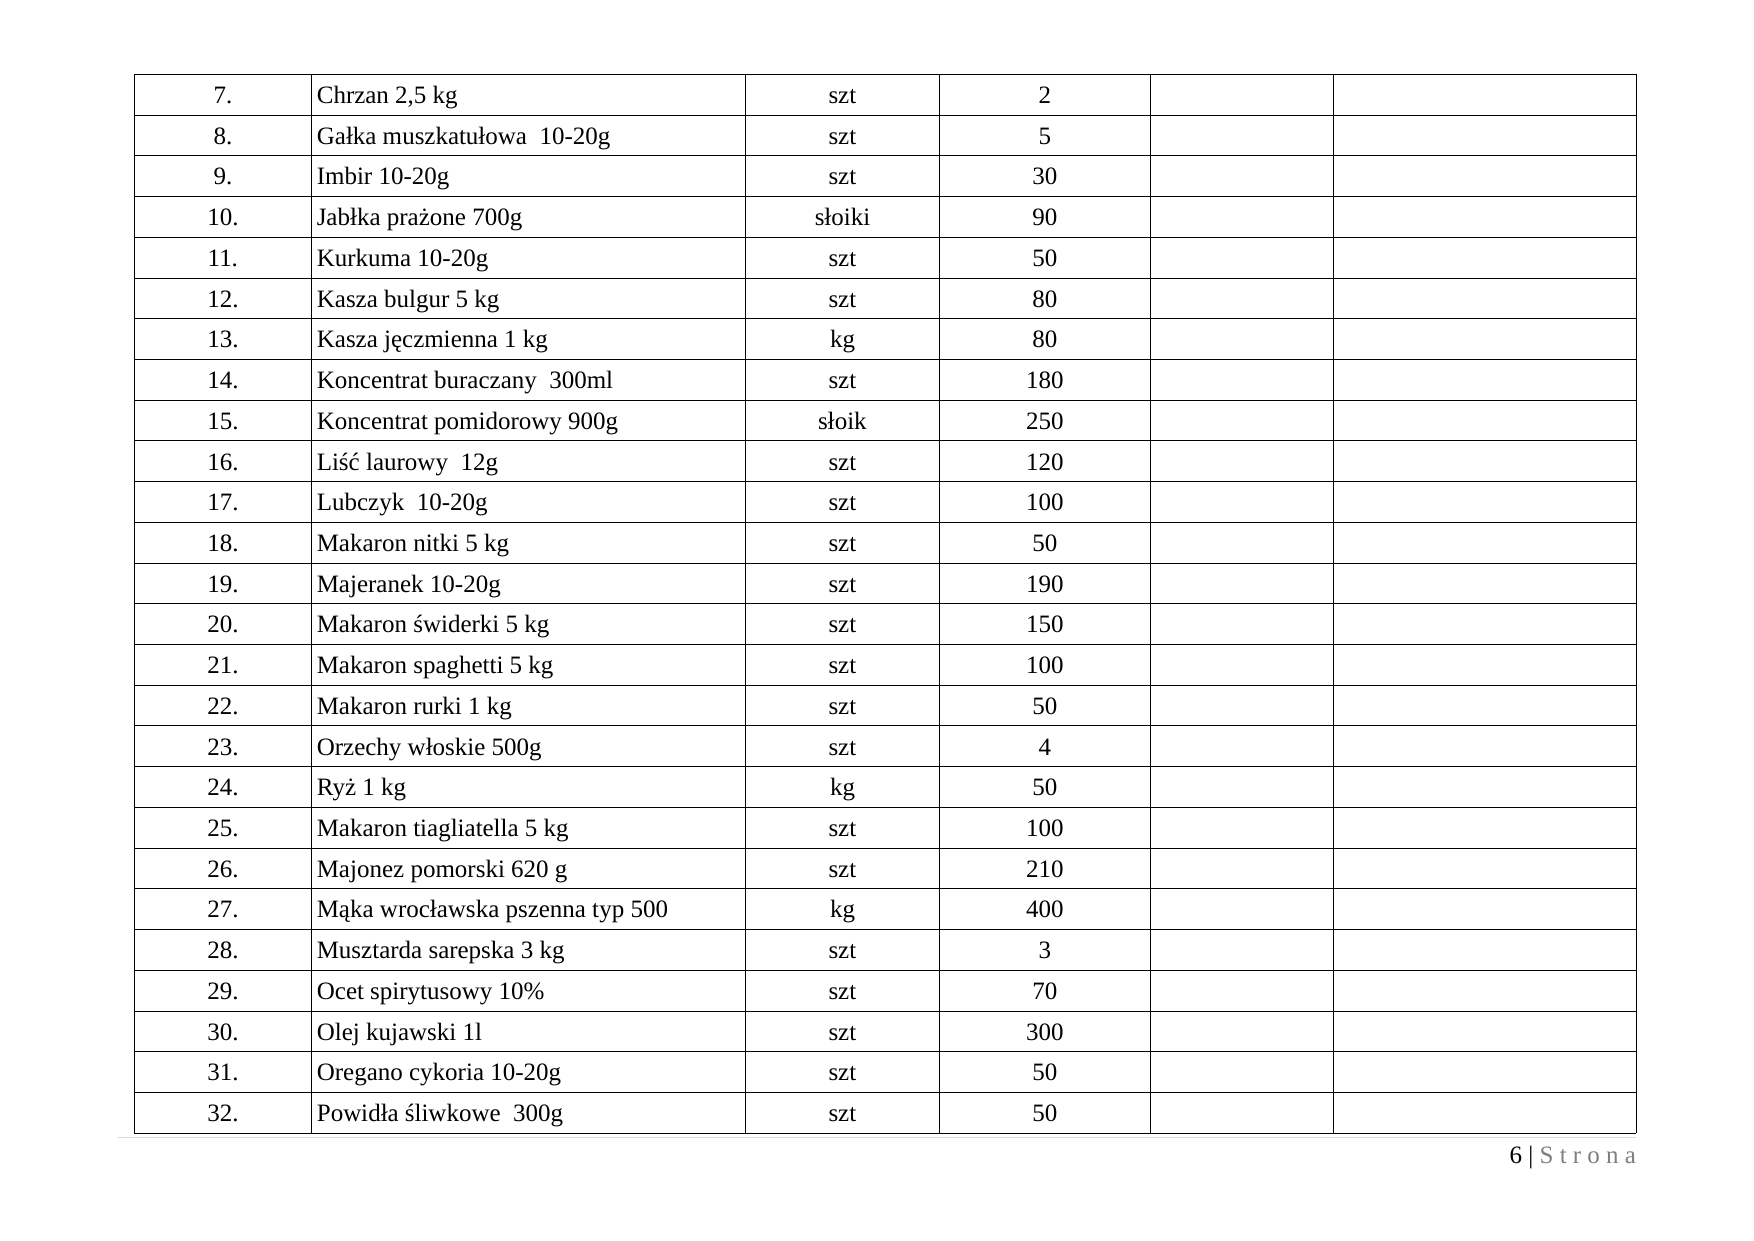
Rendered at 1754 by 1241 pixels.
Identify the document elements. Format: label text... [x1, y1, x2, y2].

table_cell 23. [135, 726, 311, 766]
table_cell [1151, 523, 1333, 562]
table_cell Majeranek 10-20g [312, 564, 745, 603]
table_cell [1151, 808, 1333, 848]
table_cell 11. [135, 238, 311, 277]
table_cell [1334, 360, 1636, 399]
table_cell [1334, 889, 1636, 929]
table_cell 5 [940, 116, 1150, 155]
table_cell 15. [135, 401, 311, 440]
table_cell szt [746, 849, 939, 888]
table_cell [1334, 319, 1636, 359]
table_cell 19. [135, 564, 311, 603]
table_cell Majonez pomorski 620 g [312, 849, 745, 888]
table_cell 8. [135, 116, 311, 155]
table_cell [1334, 686, 1636, 725]
table_cell Ocet spirytusowy 10% [312, 971, 745, 1011]
table_cell 29. [135, 971, 311, 1011]
table_cell 10. [135, 197, 311, 237]
table_cell kg [746, 319, 939, 359]
table_cell szt [746, 75, 939, 114]
table_cell szt [746, 1052, 939, 1092]
table_cell [1334, 849, 1636, 888]
table_cell 70 [940, 971, 1150, 1011]
table_cell 50 [940, 238, 1150, 277]
table_cell [1151, 1052, 1333, 1092]
table_cell 12. [135, 279, 311, 318]
table_cell Makaron rurki 1 kg [312, 686, 745, 725]
table_cell [1151, 116, 1333, 155]
table_cell szt [746, 645, 939, 685]
table_cell [1151, 930, 1333, 970]
table_cell [1151, 319, 1333, 359]
table_cell 190 [940, 564, 1150, 603]
table_cell 32. [135, 1093, 311, 1133]
table_cell 2 [940, 75, 1150, 114]
table_cell [1151, 1093, 1333, 1133]
table_cell Powidła śliwkowe 300g [312, 1093, 745, 1133]
table_cell szt [746, 482, 939, 522]
table_cell [1334, 238, 1636, 277]
table_cell 30 [940, 156, 1150, 196]
table_cell słoik [746, 401, 939, 440]
table_cell Imbir 10-20g [312, 156, 745, 196]
table_cell [1151, 279, 1333, 318]
table_cell [1151, 441, 1333, 481]
table_cell 16. [135, 441, 311, 481]
table_cell kg [746, 767, 939, 807]
table_cell 400 [940, 889, 1150, 929]
table_cell [1151, 971, 1333, 1011]
table_cell [1151, 889, 1333, 929]
table_cell [1334, 482, 1636, 522]
table_cell 22. [135, 686, 311, 725]
table_cell Makaron spaghetti 5 kg [312, 645, 745, 685]
table_cell Gałka muszkatułowa 10-20g [312, 116, 745, 155]
table_cell [1151, 767, 1333, 807]
table_cell szt [746, 116, 939, 155]
table_cell 18. [135, 523, 311, 562]
table_cell szt [746, 604, 939, 644]
table_cell [1334, 1012, 1636, 1051]
table_cell [1151, 686, 1333, 725]
table_cell 100 [940, 645, 1150, 685]
table_cell Ryż 1 kg [312, 767, 745, 807]
table_cell 9. [135, 156, 311, 196]
table_cell Makaron świderki 5 kg [312, 604, 745, 644]
table_cell 180 [940, 360, 1150, 399]
table_cell kg [746, 889, 939, 929]
table_cell 100 [940, 482, 1150, 522]
table_cell szt [746, 523, 939, 562]
table_cell 25. [135, 808, 311, 848]
table_cell [1334, 808, 1636, 848]
table_cell 50 [940, 523, 1150, 562]
table_cell 210 [940, 849, 1150, 888]
table_cell szt [746, 930, 939, 970]
table_cell 80 [940, 279, 1150, 318]
table_cell szt [746, 156, 939, 196]
table_cell Makaron tiagliatella 5 kg [312, 808, 745, 848]
table_cell [1334, 564, 1636, 603]
table_cell szt [746, 686, 939, 725]
table_cell [1151, 1012, 1333, 1051]
table_cell Koncentrat pomidorowy 900g [312, 401, 745, 440]
table_cell 150 [940, 604, 1150, 644]
table_cell [1151, 604, 1333, 644]
table_cell Makaron nitki 5 kg [312, 523, 745, 562]
table_cell Jabłka prażone 700g [312, 197, 745, 237]
table_cell 13. [135, 319, 311, 359]
table_cell 80 [940, 319, 1150, 359]
table_cell szt [746, 360, 939, 399]
table_cell 250 [940, 401, 1150, 440]
table_cell [1151, 75, 1333, 114]
table_cell Kurkuma 10-20g [312, 238, 745, 277]
table_cell [1151, 360, 1333, 399]
table_cell 14. [135, 360, 311, 399]
table_cell [1334, 726, 1636, 766]
table_cell [1334, 645, 1636, 685]
table_cell 28. [135, 930, 311, 970]
table_cell 20. [135, 604, 311, 644]
table_cell Lubczyk 10-20g [312, 482, 745, 522]
table_cell szt [746, 726, 939, 766]
table_cell Mąka wrocławska pszenna typ 500 [312, 889, 745, 929]
table_cell [1151, 401, 1333, 440]
table_cell 50 [940, 1052, 1150, 1092]
table_cell [1334, 767, 1636, 807]
table_cell [1151, 849, 1333, 888]
table_cell [1334, 197, 1636, 237]
table_cell 300 [940, 1012, 1150, 1051]
table_cell [1151, 156, 1333, 196]
table_cell 21. [135, 645, 311, 685]
table_cell 24. [135, 767, 311, 807]
table_cell [1334, 930, 1636, 970]
table_cell Musztarda sarepska 3 kg [312, 930, 745, 970]
table_cell szt [746, 808, 939, 848]
table_cell [1334, 604, 1636, 644]
table_cell słoiki [746, 197, 939, 237]
table_cell Oregano cykoria 10-20g [312, 1052, 745, 1092]
table_cell Olej kujawski 1l [312, 1012, 745, 1051]
table_cell 120 [940, 441, 1150, 481]
table_cell szt [746, 1012, 939, 1051]
table_cell [1334, 116, 1636, 155]
table_cell [1151, 726, 1333, 766]
table_cell 50 [940, 1093, 1150, 1133]
table_cell Kasza jęczmienna 1 kg [312, 319, 745, 359]
table_cell 50 [940, 767, 1150, 807]
table_cell [1334, 75, 1636, 114]
table_cell [1151, 197, 1333, 237]
table_cell 26. [135, 849, 311, 888]
table_cell szt [746, 279, 939, 318]
table_cell [1334, 401, 1636, 440]
table_cell 27. [135, 889, 311, 929]
table_cell [1334, 156, 1636, 196]
table_cell [1334, 279, 1636, 318]
table_cell [1334, 971, 1636, 1011]
table_cell 31. [135, 1052, 311, 1092]
table_cell Chrzan 2,5 kg [312, 75, 745, 114]
table_cell Liść laurowy 12g [312, 441, 745, 481]
table_cell [1334, 1052, 1636, 1092]
table_cell 100 [940, 808, 1150, 848]
table_cell [1334, 441, 1636, 481]
table_cell szt [746, 564, 939, 603]
table_cell szt [746, 238, 939, 277]
table_cell [1151, 564, 1333, 603]
table_cell [1334, 1093, 1636, 1133]
table_cell 7. [135, 75, 311, 114]
table_cell 17. [135, 482, 311, 522]
table_cell Koncentrat buraczany 300ml [312, 360, 745, 399]
table_cell [1334, 523, 1636, 562]
table_cell szt [746, 971, 939, 1011]
table_cell szt [746, 441, 939, 481]
table_cell 90 [940, 197, 1150, 237]
table_cell [1151, 482, 1333, 522]
table_cell 50 [940, 686, 1150, 725]
table_cell 30. [135, 1012, 311, 1051]
table_cell 4 [940, 726, 1150, 766]
table_cell Kasza bulgur 5 kg [312, 279, 745, 318]
table_cell [1151, 238, 1333, 277]
table_cell [1151, 645, 1333, 685]
table_cell Orzechy włoskie 500g [312, 726, 745, 766]
table_cell szt [746, 1093, 939, 1133]
table_cell 3 [940, 930, 1150, 970]
